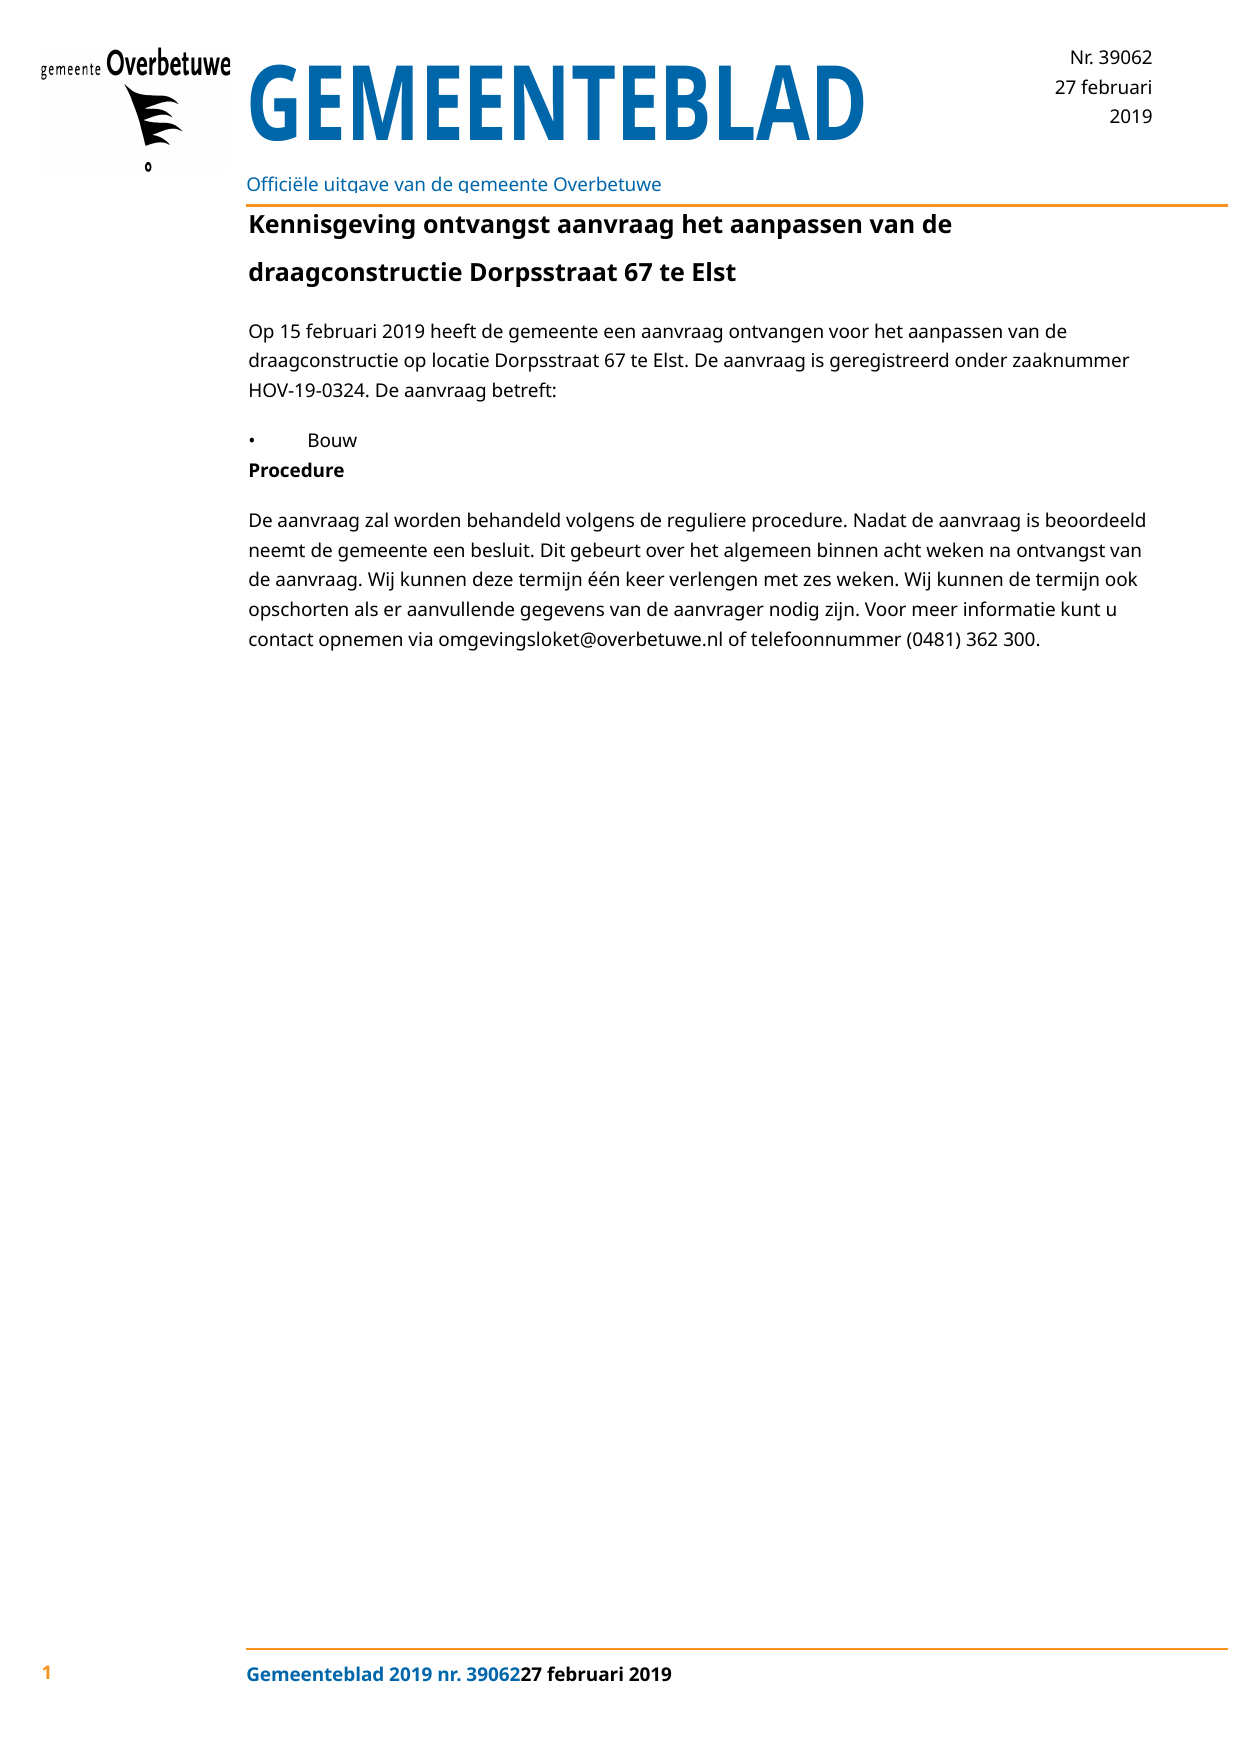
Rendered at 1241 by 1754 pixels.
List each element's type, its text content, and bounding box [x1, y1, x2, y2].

picture [41, 47, 231, 172]
text Kennisgeving ontvangst aanvraag het aanpassen van de draagconstructie Dorpsstraat 67 te Elst [248, 207, 1152, 288]
text Procedure [248, 457, 1152, 483]
list Bouw [248, 427, 1152, 453]
text De aanvraag zal worden behandeld volgens de reguliere procedure. Nadat de aanvraag is beoordeeld neemt de gemeente een besluit. Dit gebeurt over het algemeen binnen acht weken na ontvangst van de aanvraag. Wij kunnen deze termijn één keer verlengen met zes weken. Wij kunnen de termijn ook opschorten als er aanvullende gegevens van de aanvrager nodig zijn. Voor meer informatie kunt u contact opnemen via omgevingsloket@overbetuwe.nl of telefoonnummer (0481) 362 300. [248, 507, 1152, 652]
text Op 15 februari 2019 heeft de gemeente een aanvraag ontvangen voor het aanpassen van de draagconstructie op locatie Dorpsstraat 67 te Elst. De aanvraag is geregistreerd onder zaaknummer HOV-19-0324. De aanvraag betreft: [248, 318, 1152, 403]
